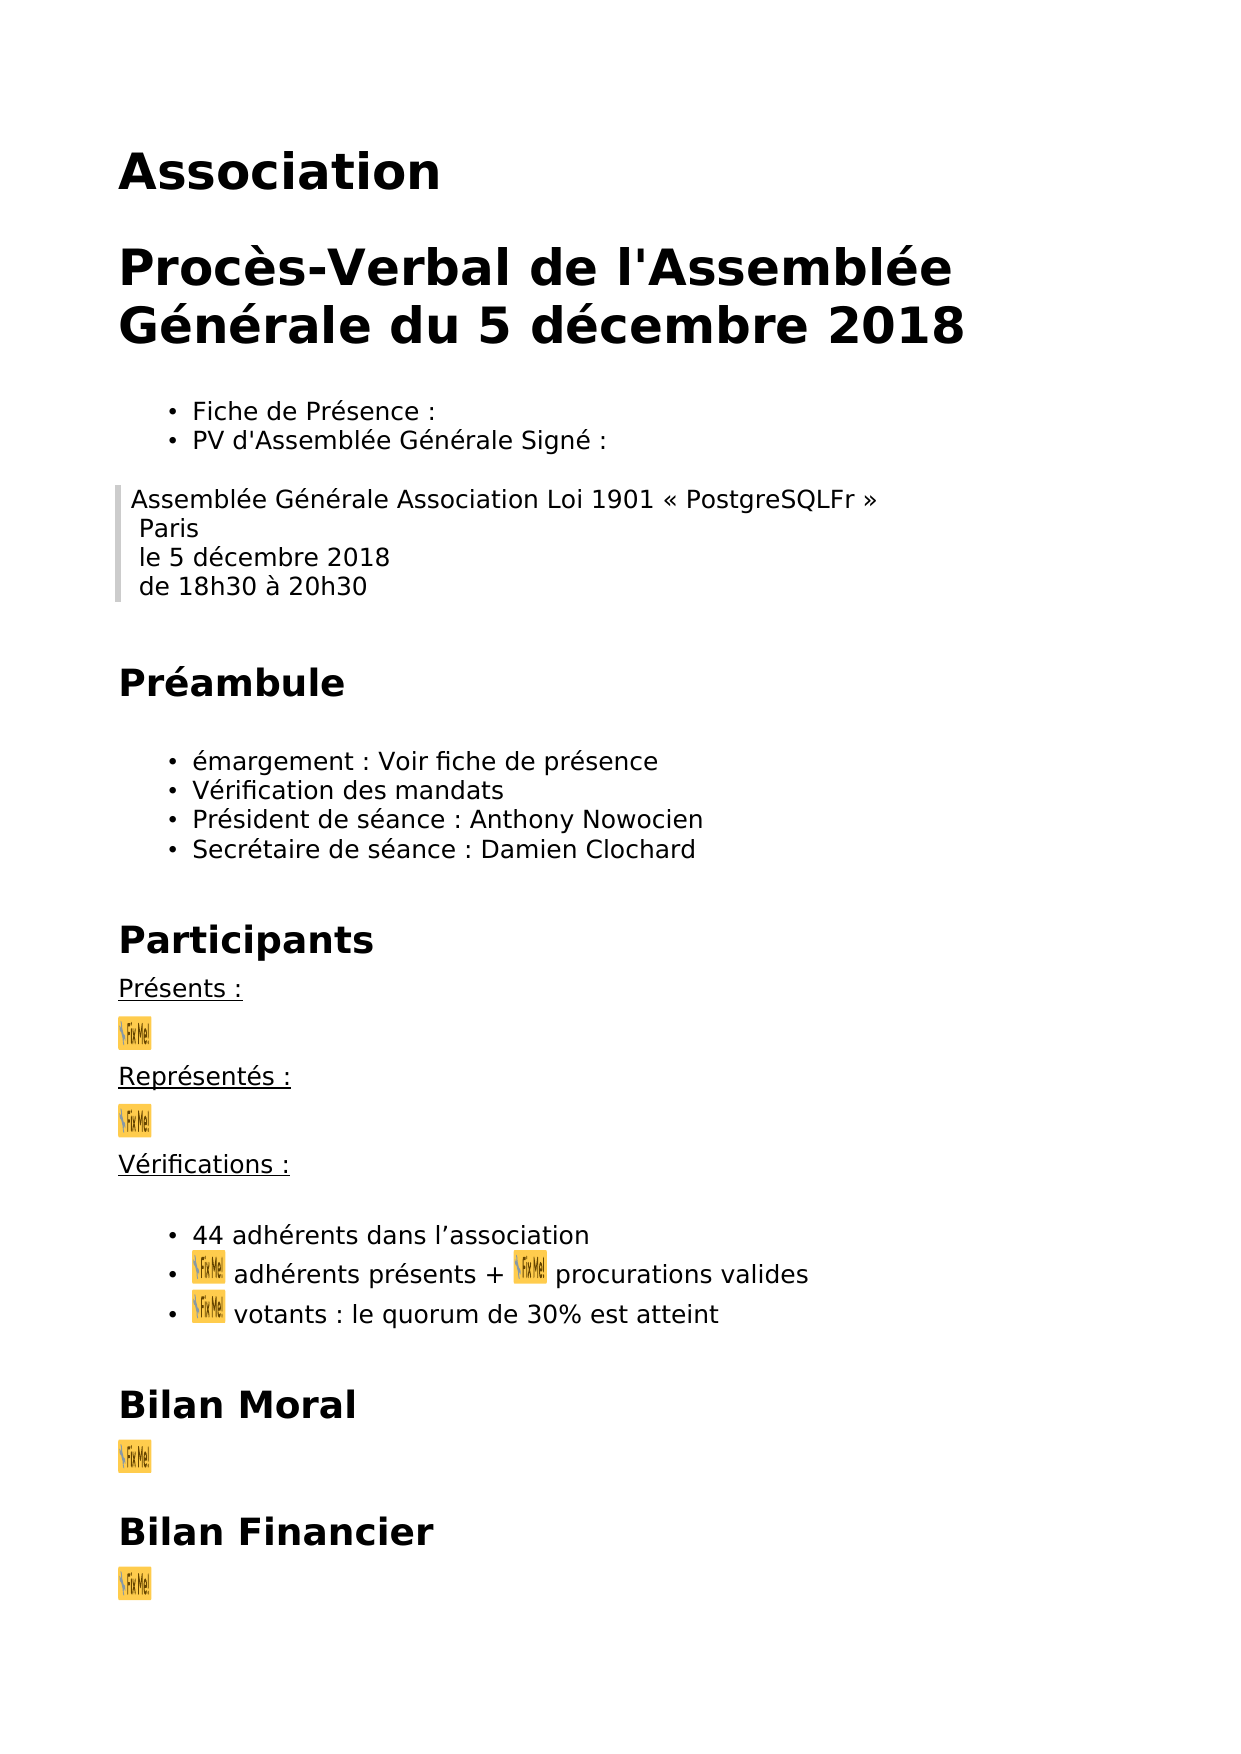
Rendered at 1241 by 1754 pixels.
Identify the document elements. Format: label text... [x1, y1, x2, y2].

list votants : le quorum de 30% est atteint [177, 1289, 1122, 1329]
list Fiche de Présence : [177, 397, 1122, 426]
table_header Assemblée Générale Association Loi 1901 « PostgreSQLFr » Paris le 5 décembre 2018 de 18h30 à 20h30 [121, 485, 1122, 602]
subtitle Préambule [118, 662, 1122, 705]
list émargement : Voir fiche de présence [177, 747, 1122, 777]
list Secrétaire de séance : Damien Clochard [177, 835, 1122, 864]
text Présents : [118, 975, 1122, 1004]
subtitle Participants [118, 918, 1122, 962]
subtitle Association [118, 143, 1122, 201]
text Vérifications : [118, 1150, 1122, 1179]
subtitle Procès-Verbal de l'Assemblée Générale du 5 décembre 2018 [118, 239, 1122, 355]
text Représentés : [118, 1062, 1122, 1091]
list PV d'Assemblée Générale Signé : [177, 426, 1122, 456]
list Vérification des mandats [177, 777, 1122, 806]
subtitle Bilan Financier [118, 1511, 1122, 1554]
list 44 adhérents dans l’association [177, 1221, 1122, 1250]
subtitle Bilan Moral [118, 1383, 1122, 1427]
list adhérents présents + procurations valides [177, 1250, 1122, 1289]
list Président de séance : Anthony Nowocien [177, 806, 1122, 835]
